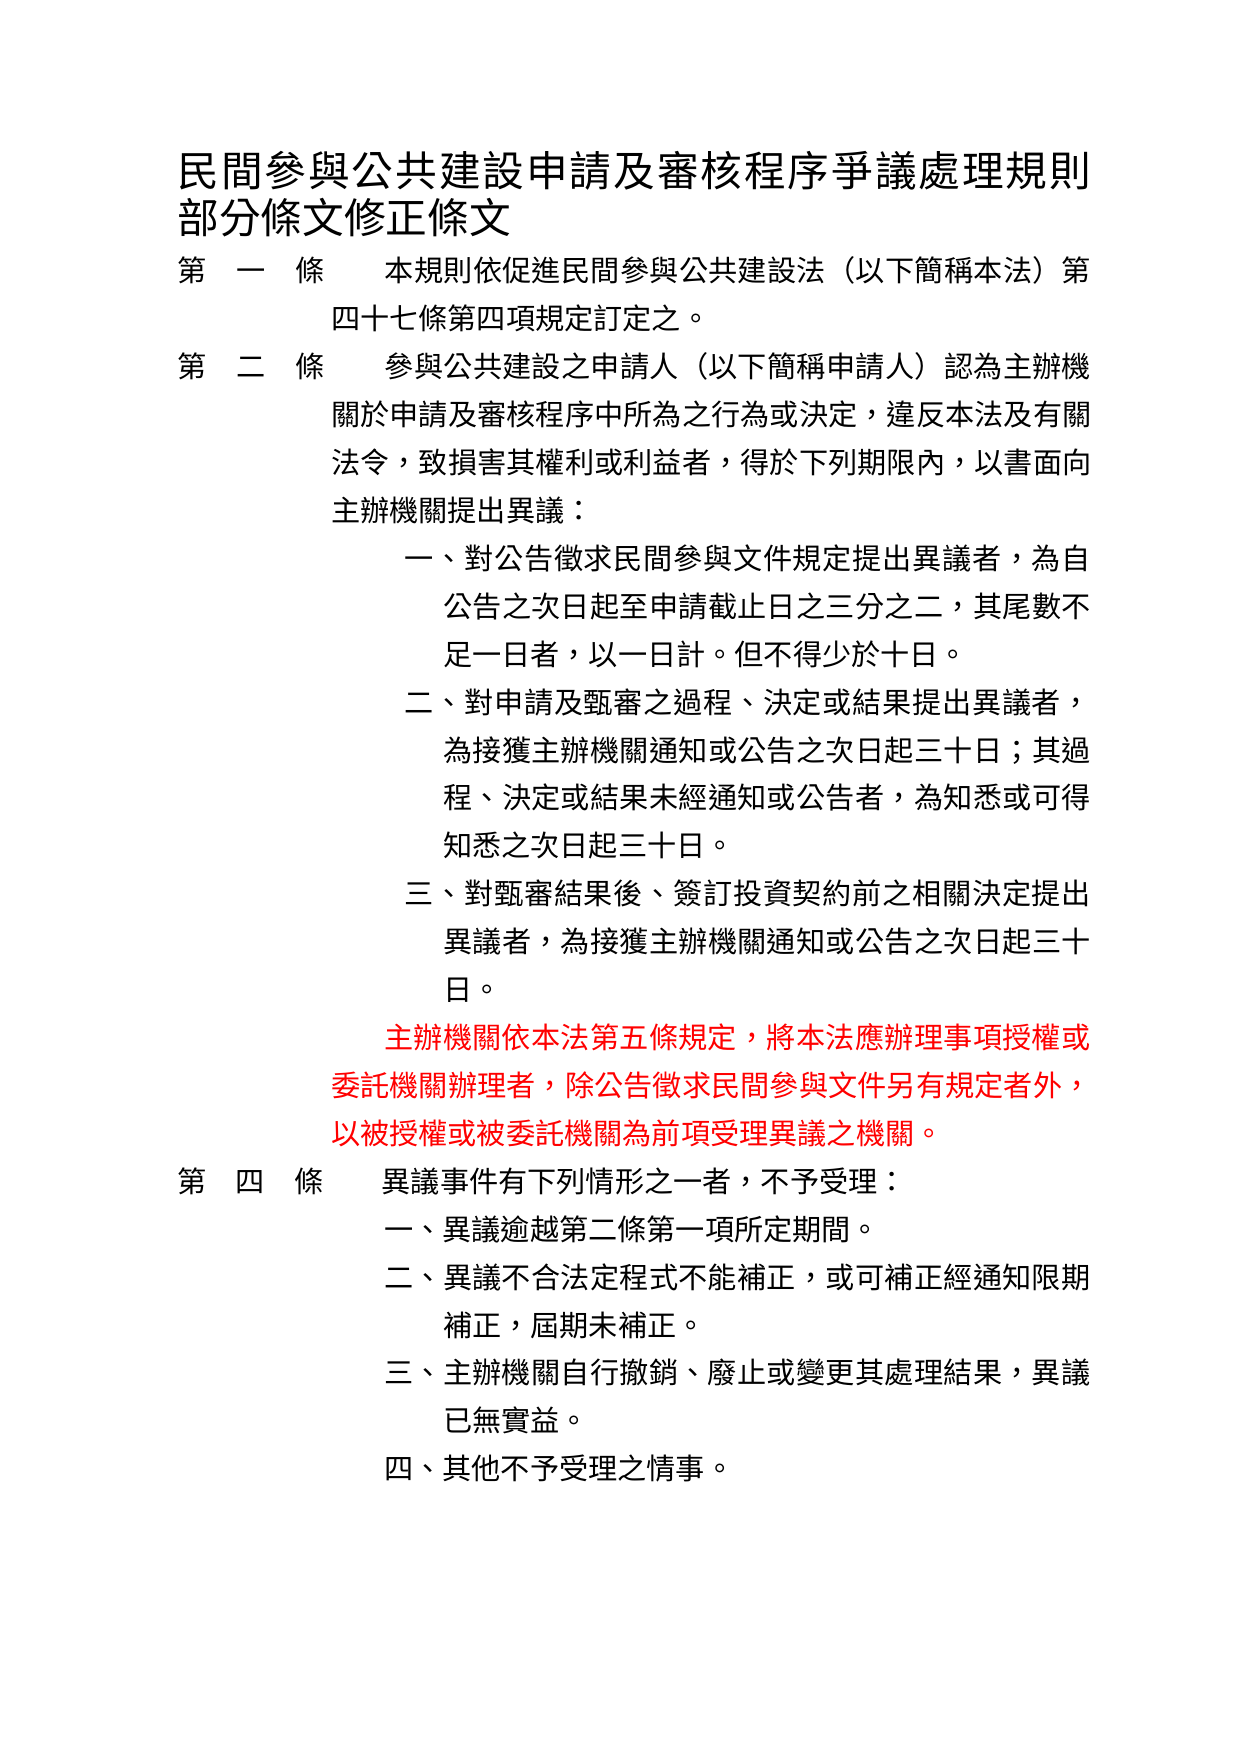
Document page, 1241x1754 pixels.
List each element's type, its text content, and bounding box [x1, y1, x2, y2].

text 二、對申請及甄審之過程、決定或結果提出異議者，為接獲主辦機關通知或公告之次日起三十日；其過程、決定或結果未經通知或公告者，為知悉或可得知悉之次日起三十日。 [331, 675, 1093, 866]
text 一、對公告徵求民間參與文件規定提出異議者，為自公告之次日起至申請截止日之三分之二，其尾數不足一日者，以一日計。但不得少於十日。 [331, 531, 1093, 675]
text 第 一 條 本規則依促進民間參與公共建設法（以下簡稱本法）第四十七條第四項規定訂定之。 [177, 243, 1093, 339]
text 二、異議不合法定程式不能補正，或可補正經通知限期補正，屆期未補正。 [384, 1250, 1093, 1346]
text 第 二 條 參與公共建設之申請人（以下簡稱申請人）認為主辦機關於申請及審核程序中所為之行為或決定，違反本法及有關法令，致損害其權利或利益者，得於下列期限內，以書面向主辦機關提出異議： [177, 339, 1093, 531]
text 四、其他不予受理之情事。 [384, 1441, 1093, 1489]
text 一、異議逾越第二條第一項所定期間。 [384, 1202, 1093, 1250]
text 三、對甄審結果後、簽訂投資契約前之相關決定提出異議者，為接獲主辦機關通知或公告之次日起三十日。 [331, 866, 1093, 1010]
text 民間參與公共建設申請及審核程序爭議處理規則部分條文修正條文 [177, 148, 1093, 243]
text 第 四 條 異議事件有下列情形之一者，不予受理： [177, 1154, 1093, 1202]
text 主辦機關依本法第五條規定，將本法應辦理事項授權或委託機關辦理者，除公告徵求民間參與文件另有規定者外，以被授權或被委託機關為前項受理異議之機關。 [331, 1010, 1093, 1154]
text 三、主辦機關自行撤銷、廢止或變更其處理結果，異議已無實益。 [384, 1346, 1093, 1441]
